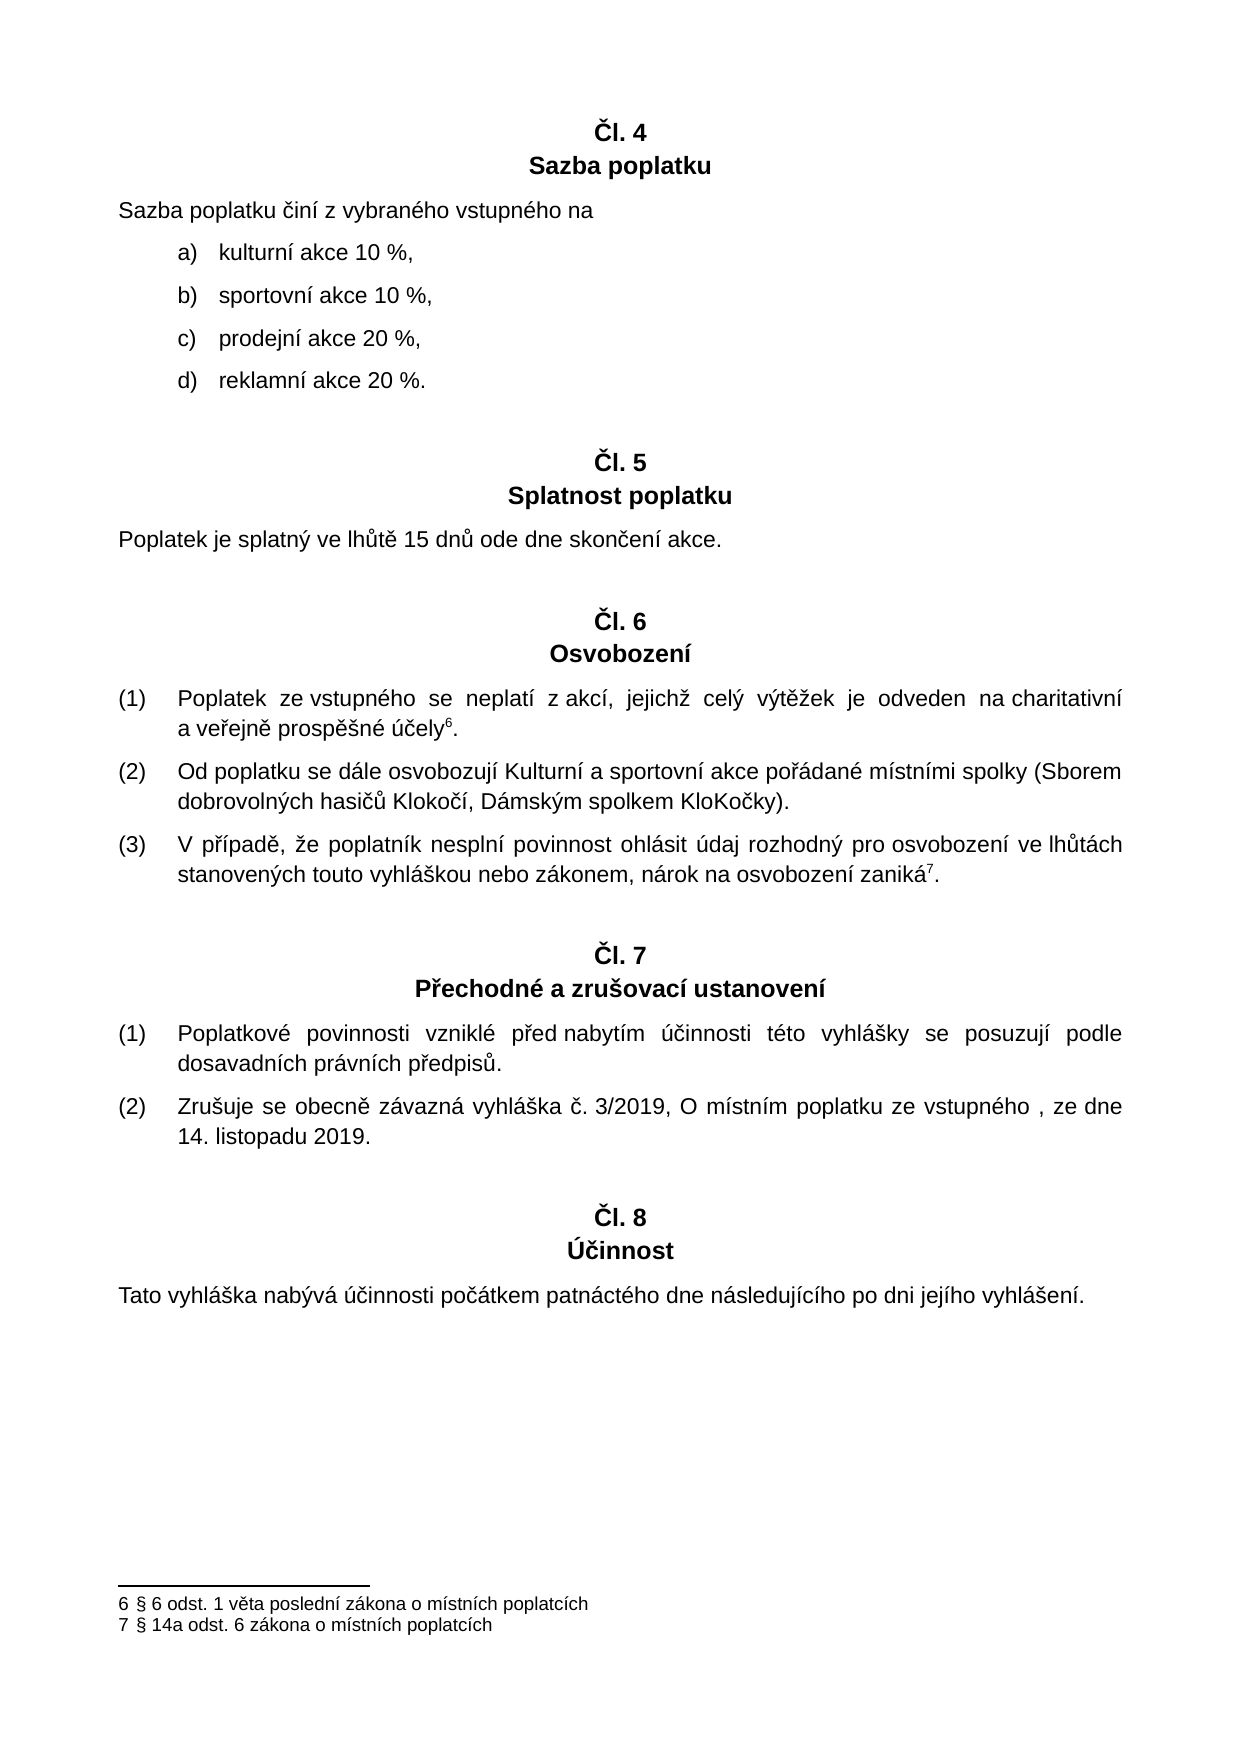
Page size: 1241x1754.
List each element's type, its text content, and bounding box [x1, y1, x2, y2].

list § 14a odst. 6 zákona o místních poplatcích [118, 1614, 1122, 1635]
subtitle Čl. 8 Účinnost [118, 1203, 1122, 1265]
text Poplatek je splatný ve lhůtě 15 dnů ode dne skončení akce. [118, 526, 1122, 553]
list Poplatek ze vstupného se neplatí z akcí, jejichž celý výtěžek je odveden na charitativní a veřejně prospěšné účely. [118, 685, 1122, 742]
subtitle Čl. 4 Sazba poplatku [118, 118, 1122, 180]
list sportovní akce 10 %, [177, 282, 1122, 308]
list V případě, že poplatník nesplní povinnost ohlásit údaj rozhodný pro osvobození ve lhůtách stanovených touto vyhláškou nebo zákonem, nárok na osvobození zaniká. [118, 831, 1122, 887]
list Od poplatku se dále osvobozují Kulturní a sportovní akce pořádané místními spolky (Sborem dobrovolných hasičů Klokočí, Dámským spolkem KloKočky). [118, 758, 1122, 814]
list Poplatkové povinnosti vzniklé před nabytím účinnosti této vyhlášky se posuzují podle dosavadních právních předpisů. [118, 1020, 1122, 1076]
subtitle Čl. 6 Osvobození [118, 606, 1122, 668]
text Sazba poplatku činí z vybraného vstupného na [118, 197, 1122, 223]
text Tato vyhláška nabývá účinnosti počátkem patnáctého dne následujícího po dni jejího vyhlášení. [118, 1282, 1122, 1308]
list prodejní akce 20 %, [177, 325, 1122, 351]
list kulturní akce 10 %, [177, 239, 1122, 266]
list § 6 odst. 1 věta poslední zákona o místních poplatcích [118, 1592, 1122, 1614]
list Zrušuje se obecně závazná vyhláška č. 3/2019, O místním poplatku ze vstupného , ze dne 14. listopadu 2019. [118, 1093, 1122, 1149]
subtitle Čl. 5 Splatnost poplatku [118, 448, 1122, 509]
list reklamní akce 20 %. [177, 367, 1122, 394]
subtitle Čl. 7 Přechodné a zrušovací ustanovení [118, 941, 1122, 1003]
